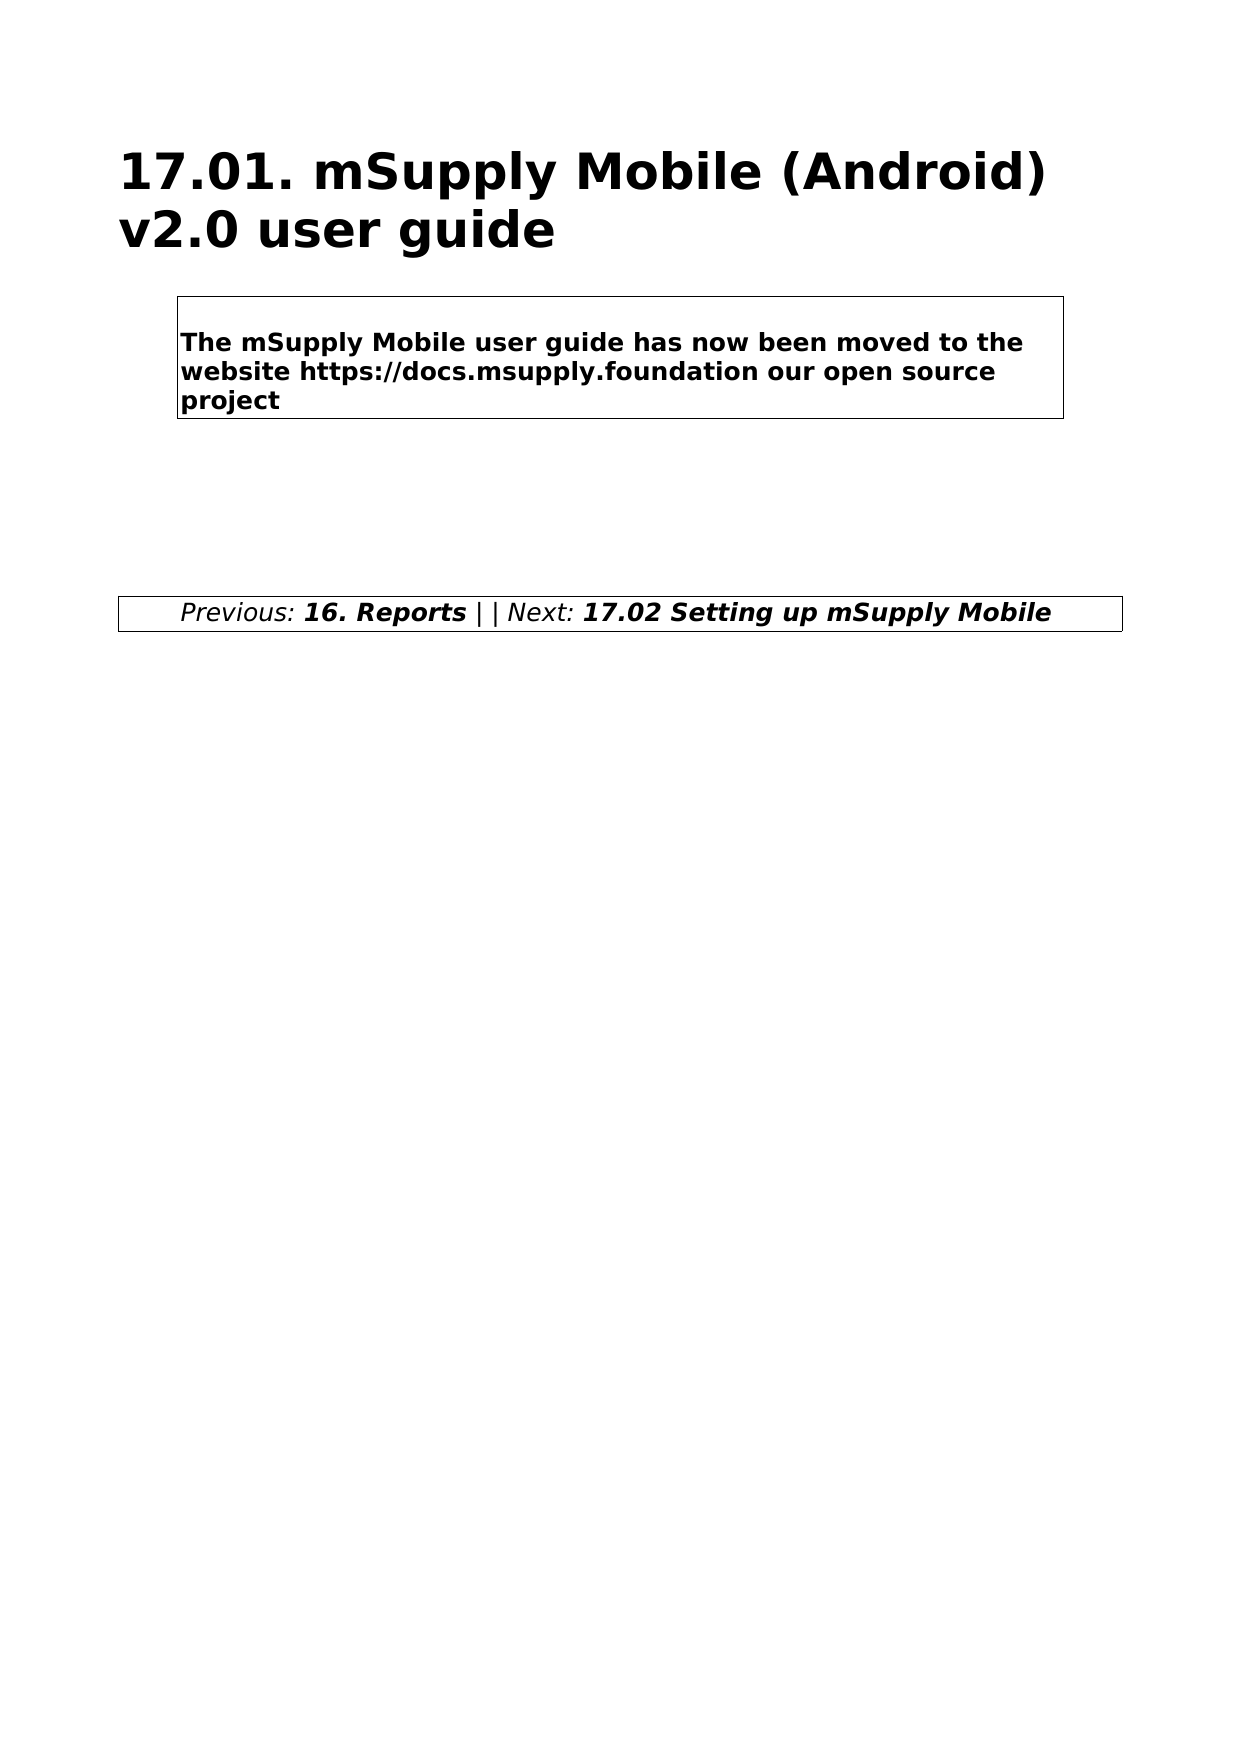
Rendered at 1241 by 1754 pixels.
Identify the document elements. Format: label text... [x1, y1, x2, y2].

subtitle 17.01. mSupply Mobile (Android) v2.0 user guide [118, 143, 1122, 259]
table_header Previous: 16. Reports | | Next: 17.02 Setting up mSupply Mobile [119, 597, 1122, 631]
table_header The mSupply Mobile user guide has now been moved to the website https://docs.msupply.foundation our open source project [178, 297, 1063, 418]
